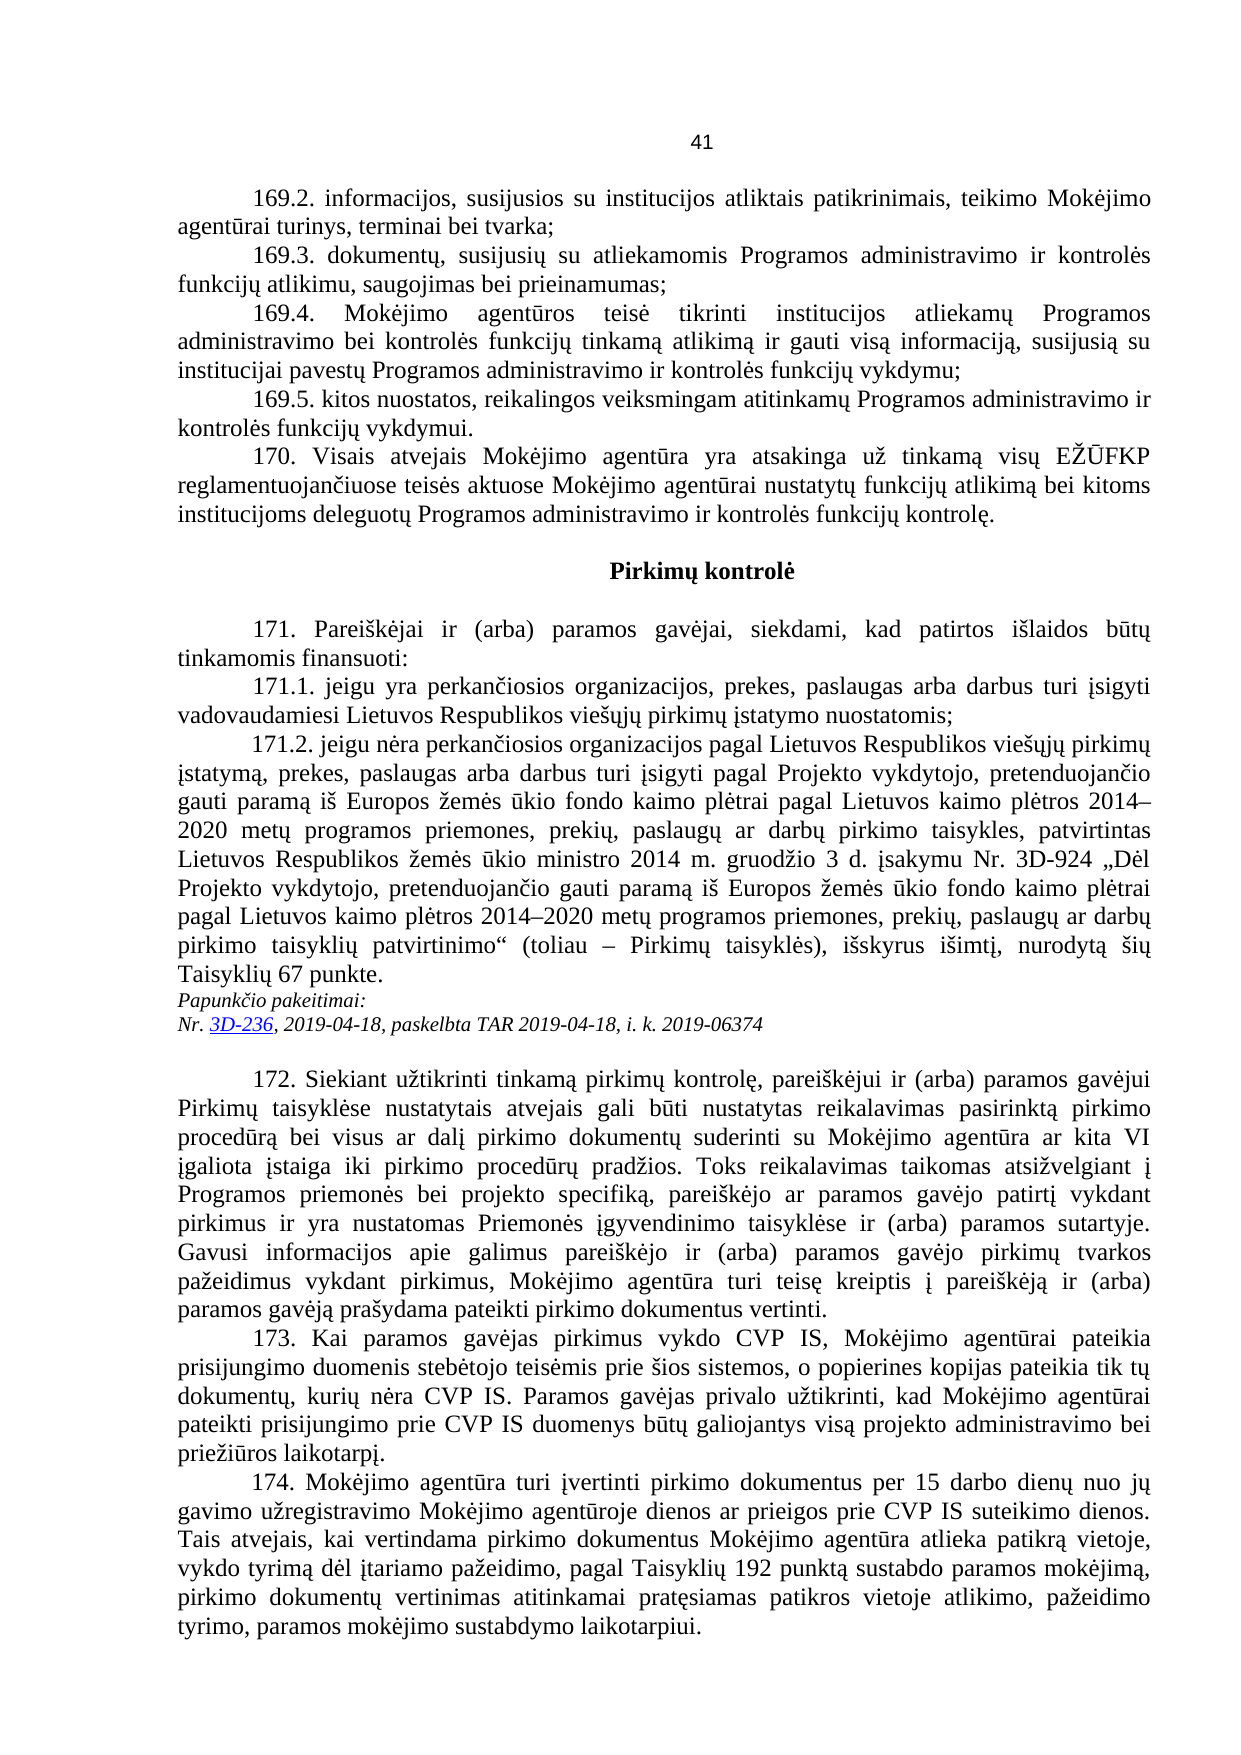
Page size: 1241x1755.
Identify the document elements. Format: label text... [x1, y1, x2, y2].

text Pirkimų kontrolė [177, 556, 1152, 585]
text 171. Pareiškėjai ir (arba) paramos gavėjai, siekdami, kad patirtos išlaidos būtų tinkamomis finansuoti: [177, 614, 1152, 671]
text 173. Kai paramos gavėjas pirkimus vykdo CVP IS, Mokėjimo agentūrai pateikia prisijungimo duomenis stebėtojo teisėmis prie šios sistemos, o popierines kopijas pateikia tik tų dokumentų, kurių nėra CVP IS. Paramos gavėjas privalo užtikrinti, kad Mokėjimo agentūrai pateikti prisijungimo prie CVP IS duomenys būtų galiojantys visą projekto administravimo bei priežiūros laikotarpį. [177, 1323, 1152, 1467]
text Nr. 3D-236, 2019-04-18, paskelbta TAR 2019-04-18, i. k. 2019-06374 [177, 1012, 1152, 1036]
text 171.1. jeigu yra perkančiosios organizacijos, prekes, paslaugas arba darbus turi įsigyti vadovaudamiesi Lietuvos Respublikos viešųjų pirkimų įstatymo nuostatomis; [177, 671, 1152, 729]
text 171.2. jeigu nėra perkančiosios organizacijos pagal Lietuvos Respublikos viešųjų pirkimų įstatymą, prekes, paslaugas arba darbus turi įsigyti pagal Projekto vykdytojo, pretenduojančio gauti paramą iš Europos žemės ūkio fondo kaimo plėtrai pagal Lietuvos kaimo plėtros 2014–2020 metų programos priemones, prekių, paslaugų ar darbų pirkimo taisykles, patvirtintas Lietuvos Respublikos žemės ūkio ministro 2014 m. gruodžio 3 d. įsakymu Nr. 3D-924 „Dėl Projekto vykdytojo, pretenduojančio gauti paramą iš Europos žemės ūkio fondo kaimo plėtrai pagal Lietuvos kaimo plėtros 2014–2020 metų programos priemones, prekių, paslaugų ar darbų pirkimo taisyklių patvirtinimo“ (toliau – Pirkimų taisyklės), išskyrus išimtį, nurodytą šių Taisyklių 67 punkte. [177, 729, 1152, 988]
text 174. Mokėjimo agentūra turi įvertinti pirkimo dokumentus per 15 darbo dienų nuo jų gavimo užregistravimo Mokėjimo agentūroje dienos ar prieigos prie CVP IS suteikimo dienos. Tais atvejais, kai vertindama pirkimo dokumentus Mokėjimo agentūra atlieka patikrą vietoje, vykdo tyrimą dėl įtariamo pažeidimo, pagal Taisyklių 192 punktą sustabdo paramos mokėjimą, pirkimo dokumentų vertinimas atitinkamai pratęsiamas patikros vietoje atlikimo, pažeidimo tyrimo, paramos mokėjimo sustabdymo laikotarpiui. [177, 1467, 1152, 1639]
text 170. Visais atvejais Mokėjimo agentūra yra atsakinga už tinkamą visų EŽŪFKP reglamentuojančiuose teisės aktuose Mokėjimo agentūrai nustatytų funkcijų atlikimą bei kitoms institucijoms deleguotų Programos administravimo ir kontrolės funkcijų kontrolę. [177, 441, 1152, 528]
text 169.4. Mokėjimo agentūros teisė tikrinti institucijos atliekamų Programos administravimo bei kontrolės funkcijų tinkamą atlikimą ir gauti visą informaciją, susijusią su institucijai pavestų Programos administravimo ir kontrolės funkcijų vykdymu; [177, 298, 1152, 384]
text 172. Siekiant užtikrinti tinkamą pirkimų kontrolę, pareiškėjui ir (arba) paramos gavėjui Pirkimų taisyklėse nustatytais atvejais gali būti nustatytas reikalavimas pasirinktą pirkimo procedūrą bei visus ar dalį pirkimo dokumentų suderinti su Mokėjimo agentūra ar kita VI įgaliota įstaiga iki pirkimo procedūrų pradžios. Toks reikalavimas taikomas atsižvelgiant į Programos priemonės bei projekto specifiką, pareiškėjo ar paramos gavėjo patirtį vykdant pirkimus ir yra nustatomas Priemonės įgyvendinimo taisyklėse ir (arba) paramos sutartyje. Gavusi informacijos apie galimus pareiškėjo ir (arba) paramos gavėjo pirkimų tvarkos pažeidimus vykdant pirkimus, Mokėjimo agentūra turi teisę kreiptis į pareiškėją ir (arba) paramos gavėją prašydama pateikti pirkimo dokumentus vertinti. [177, 1064, 1152, 1323]
text 169.5. kitos nuostatos, reikalingos veiksmingam atitinkamų Programos administravimo ir kontrolės funkcijų vykdymui. [177, 384, 1152, 441]
text 169.2. informacijos, susijusios su institucijos atliktais patikrinimais, teikimo Mokėjimo agentūrai turinys, terminai bei tvarka; [177, 183, 1152, 240]
text 169.3. dokumentų, susijusių su atliekamomis Programos administravimo ir kontrolės funkcijų atlikimu, saugojimas bei prieinamumas; [177, 240, 1152, 298]
text Papunkčio pakeitimai: [177, 988, 1152, 1012]
